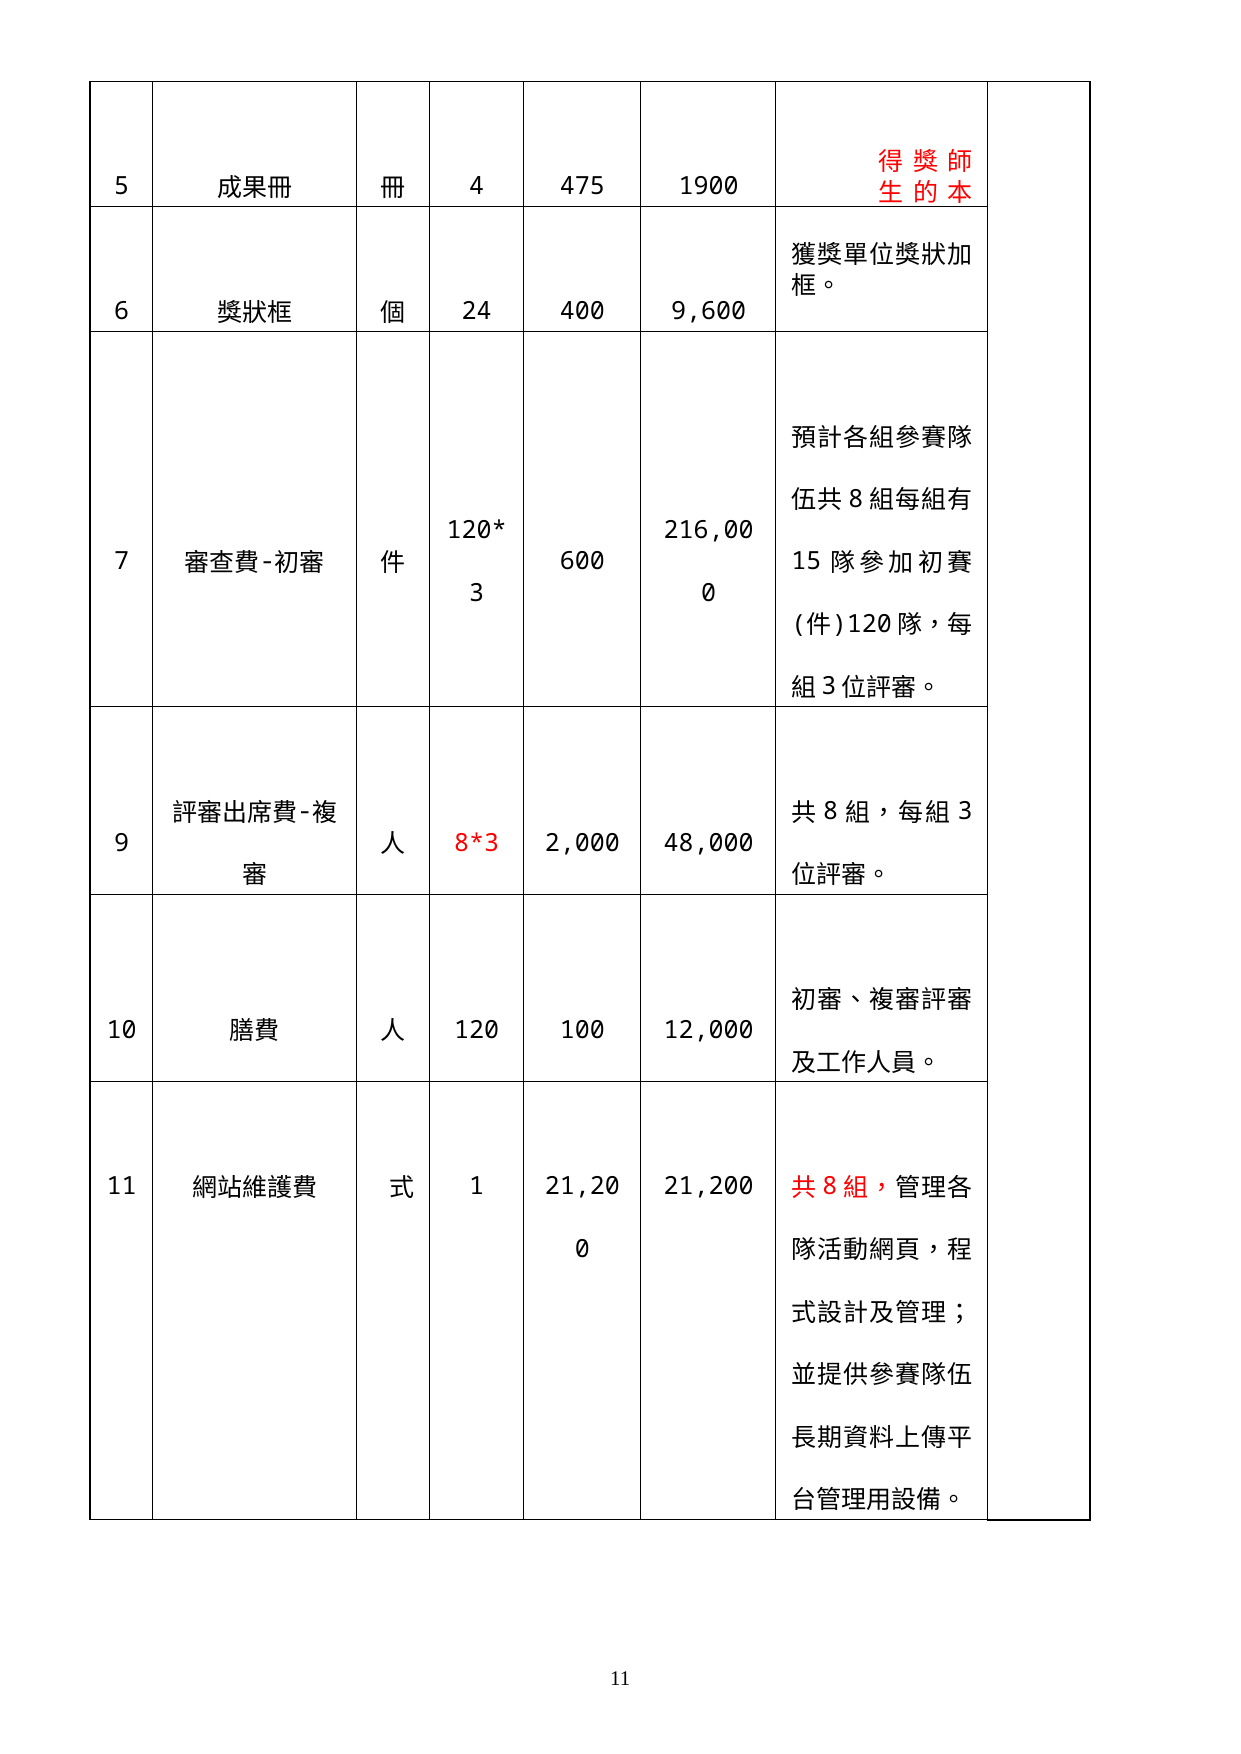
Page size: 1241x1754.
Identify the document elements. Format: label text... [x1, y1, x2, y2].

table_cell 審查費-初審 [153, 332, 356, 706]
table_cell 獲獎單位獎狀加框。 [776, 207, 987, 331]
table_cell 9 [91, 707, 152, 893]
table_cell 共8組，管理各隊活動網頁，程式設計及管理；並提供參賽隊伍長期資料上傳平台管理用設備。 [776, 1082, 987, 1518]
table_cell 冊 [357, 82, 429, 206]
table_cell 12,000 [641, 895, 775, 1081]
table_cell 網站維護費 [153, 1082, 356, 1518]
table_cell 120*3 [430, 332, 523, 706]
table_cell 式 [357, 1082, 429, 1518]
table_cell 共8組，每組3位評審。 [776, 707, 987, 893]
table_cell 21,200 [524, 1082, 640, 1518]
table_cell 8*3 [430, 707, 523, 893]
table_cell 600 [524, 332, 640, 706]
table_cell 件 [357, 332, 429, 706]
table_cell 膳費 [153, 895, 356, 1081]
table_cell 2,000 [524, 707, 640, 893]
table_cell 含學生、指導老師獎狀、作品印製及相關資料印刷。 作品輯含金銀共4組得獎師生的本數 [776, 82, 987, 206]
table_cell 預計各組參賽隊伍共8組每組有15隊參加初賽(件)120隊，每組3位評審。 [776, 332, 987, 706]
table_cell 9,600 [641, 207, 775, 331]
table_cell 人 [357, 895, 429, 1081]
table_cell 10 [91, 895, 152, 1081]
table_cell 11 [91, 1082, 152, 1518]
table_cell 5 [91, 82, 152, 206]
table_cell 個 [357, 207, 429, 331]
table_cell 初審、複審評審及工作人員。 [776, 895, 987, 1081]
table_cell 48,000 [641, 707, 775, 893]
table_cell 100 [524, 895, 640, 1081]
table_cell 120 [430, 895, 523, 1081]
table_cell 6 [91, 207, 152, 331]
table_cell 評審出席費-複審 [153, 707, 356, 893]
table_cell 1900 [641, 82, 775, 206]
table_cell 475 [524, 82, 640, 206]
table_cell 成果冊 [153, 82, 356, 206]
table_cell 400 [524, 207, 640, 331]
table_cell 獎狀框 [153, 207, 356, 331]
table_cell [988, 82, 1089, 1518]
table_cell 216,000 [641, 332, 775, 706]
table_cell 7 [91, 332, 152, 706]
table_cell 人 [357, 707, 429, 893]
table_cell 1 [430, 1082, 523, 1518]
table_cell 21,200 [641, 1082, 775, 1518]
table_cell 4 [430, 82, 523, 206]
table_cell 24 [430, 207, 523, 331]
